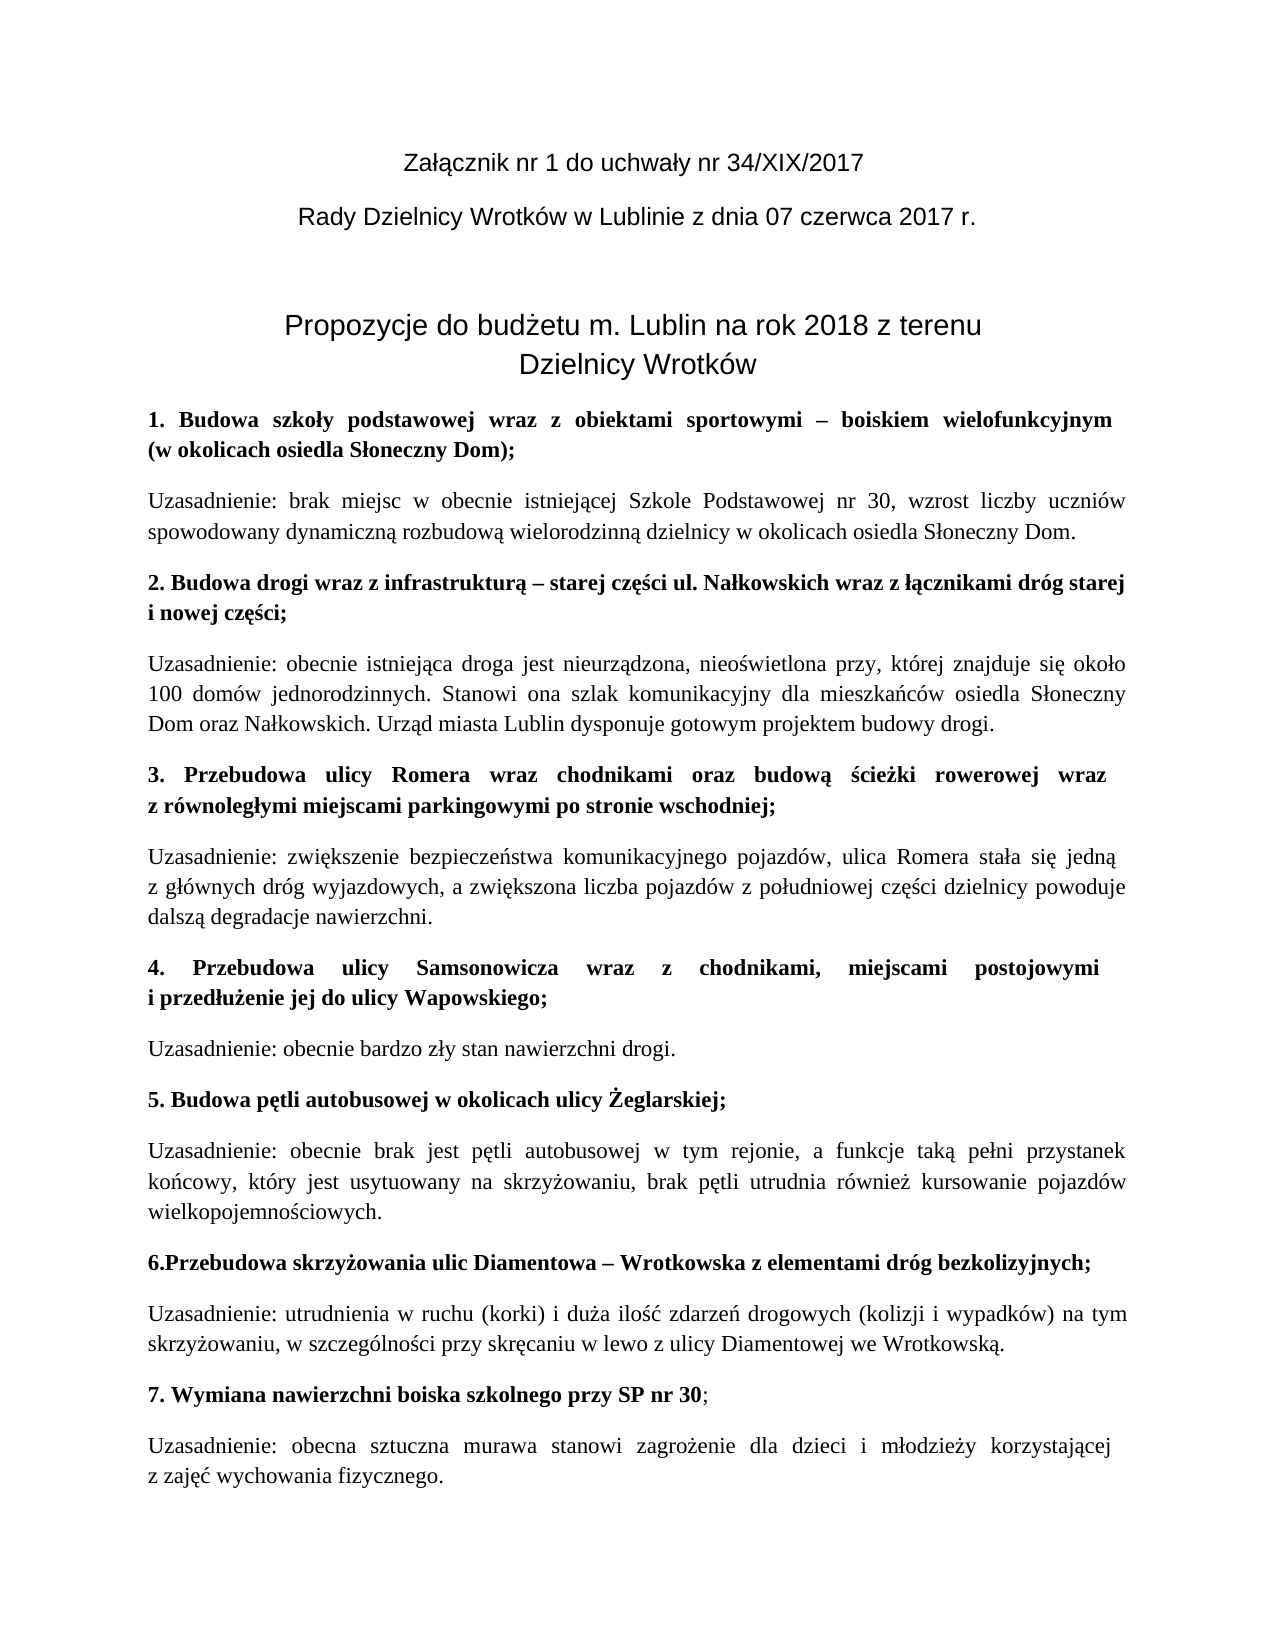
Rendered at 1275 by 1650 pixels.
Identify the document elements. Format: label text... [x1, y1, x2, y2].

text 1. Budowa szkoły podstawowej wraz z obiektami sportowymi – boiskiem wielofunkcyjnym (w okolicach osiedla Słoneczny Dom); [148, 406, 1127, 463]
text 6.Przebudowa skrzyżowania ulic Diamentowa – Wrotkowska z elementami dróg bezkolizyjnych; [148, 1249, 1127, 1275]
text 3. Przebudowa ulicy Romera wraz chodnikami oraz budową ścieżki rowerowej wraz z równoległymi miejscami parkingowymi po stronie wschodniej; [148, 761, 1127, 818]
text Uzasadnienie: utrudnienia w ruchu (korki) i duża ilość zdarzeń drogowych (kolizji i wypadków) na tym skrzyżowaniu, w szczególności przy skręcaniu w lewo z ulicy Diamentowej we Wrotkowską. [148, 1300, 1127, 1357]
text Uzasadnienie: obecnie bardzo zły stan nawierzchni drogi. [148, 1035, 1127, 1062]
text Uzasadnienie: brak miejsc w obecnie istniejącej Szkole Podstawowej nr 30, wzrost liczby uczniów spowodowany dynamiczną rozbudową wielorodzinną dzielnicy w okolicach osiedla Słoneczny Dom. [148, 487, 1127, 544]
text Uzasadnienie: zwiększenie bezpieczeństwa komunikacyjnego pojazdów, ulica Romera stała się jedną z głównych dróg wyjazdowych, a zwiększona liczba pojazdów z południowej części dzielnicy powoduje dalszą degradacje nawierzchni. [148, 843, 1127, 929]
text 2. Budowa drogi wraz z infrastrukturą – starej części ul. Nałkowskich wraz z łącznikami dróg starej i nowej części; [148, 569, 1127, 625]
text 5. Budowa pętli autobusowej w okolicach ulicy Żeglarskiej; [148, 1086, 1127, 1113]
text Uzasadnienie: obecna sztuczna murawa stanowi zagrożenie dla dzieci i młodzieży korzystającej z zajęć wychowania fizycznego. [148, 1432, 1127, 1489]
text Rady Dzielnicy Wrotków w Lublinie z dnia 07 czerwca 2017 r. [148, 201, 1127, 230]
text Propozycje do budżetu m. Lublin na rok 2018 z terenu Dzielnicy Wrotków [148, 308, 1127, 380]
text 4. Przebudowa ulicy Samsonowicza wraz z chodnikami, miejscami postojowymi i przedłużenie jej do ulicy Wapowskiego; [148, 954, 1127, 1011]
text Załącznik nr 1 do uchwały nr 34/XIX/2017 [148, 148, 1127, 176]
text Uzasadnienie: obecnie istniejąca droga jest nieurządzona, nieoświetlona przy, której znajduje się około 100 domów jednorodzinnych. Stanowi ona szlak komunikacyjny dla mieszkańców osiedla Słoneczny Dom oraz Nałkowskich. Urząd miasta Lublin dysponuje gotowym projektem budowy drogi. [148, 650, 1127, 737]
text Uzasadnienie: obecnie brak jest pętli autobusowej w tym rejonie, a funkcje taką pełni przystanek końcowy, który jest usytuowany na skrzyżowaniu, brak pętli utrudnia również kursowanie pojazdów wielkopojemnościowych. [148, 1137, 1127, 1224]
text 7. Wymiana nawierzchni boiska szkolnego przy SP nr 30; [148, 1381, 1127, 1408]
